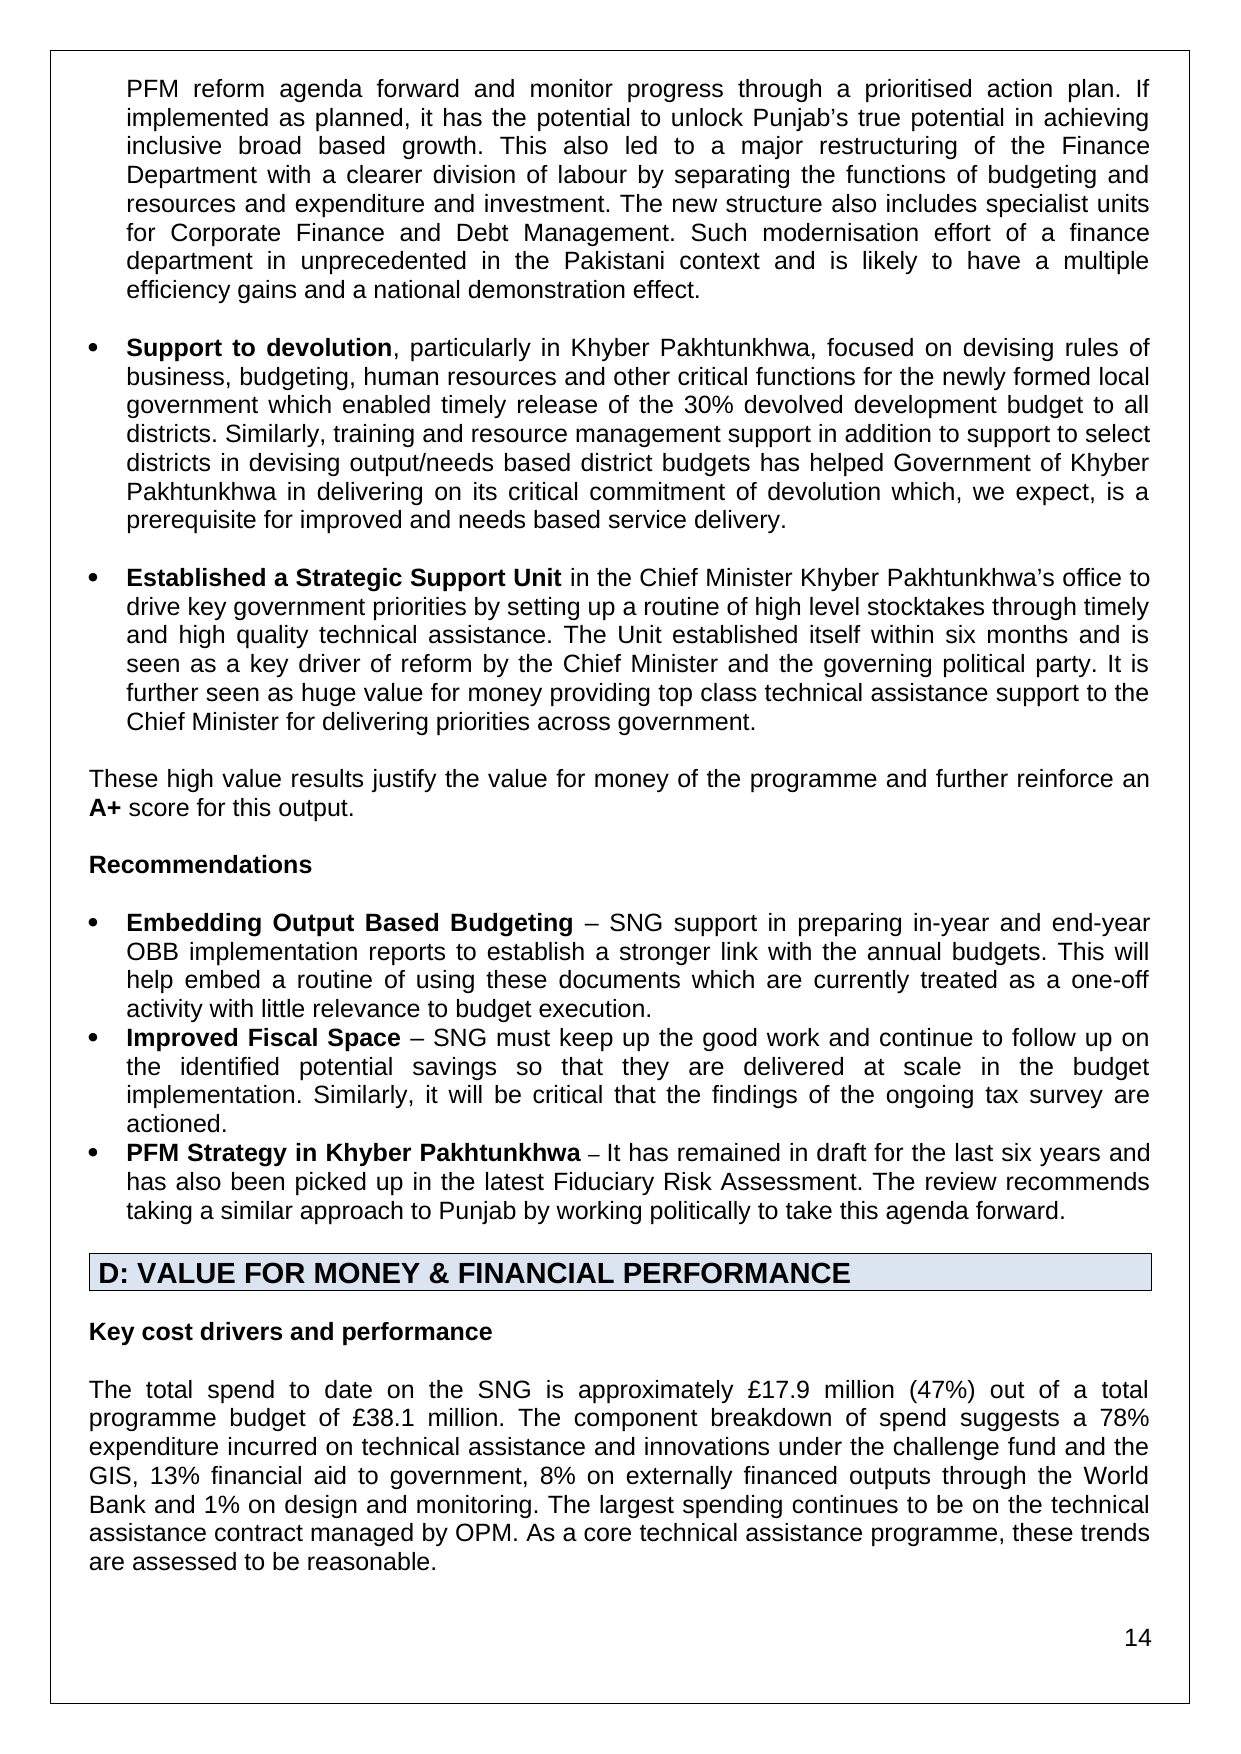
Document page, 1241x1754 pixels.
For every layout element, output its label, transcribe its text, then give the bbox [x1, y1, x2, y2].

list Established a Strategic Support Unit in the Chief Minister Khyber Pakhtunkhwa’s office to drive key government priorities by setting up a routine of high level stocktakes through timely and high quality technical assistance. The Unit established itself within six months and is seen as a key driver of reform by the Chief Minister and the governing political party. It is further seen as huge value for money providing top class technical assistance support to the Chief Minister for delivering priorities across government. [89, 563, 1152, 735]
list Embedding Output Based Budgeting – SNG support in preparing in-year and end-year OBB implementation reports to establish a stronger link with the annual budgets. This will help embed a routine of using these documents which are currently treated as a one-off activity with little relevance to budget execution. [89, 908, 1152, 1023]
list Improved Fiscal Space – SNG must keep up the good work and continue to follow up on the identified potential savings so that they are delivered at scale in the budget implementation. Similarly, it will be critical that the findings of the ongoing tax survey are actioned. [89, 1023, 1152, 1138]
text These high value results justify the value for money of the programme and further reinforce an A+ score for this output. [89, 764, 1152, 822]
text Key cost drivers and performance [89, 1317, 1152, 1346]
list PFM Strategy in Khyber Pakhtunkhwa – It has remained in draft for the last six years and has also been picked up in the latest Fiduciary Risk Assessment. The review recommends taking a similar approach to Punjab by working politically to take this agenda forward. [89, 1138, 1152, 1224]
list PFM reform agenda forward and monitor progress through a prioritised action plan. If implemented as planned, it has the potential to unlock Punjab’s true potential in achieving inclusive broad based growth. This also led to a major restructuring of the Finance Department with a clearer division of labour by separating the functions of budgeting and resources and expenditure and investment. The new structure also includes specialist units for Corporate Finance and Debt Management. Such modernisation effort of a finance department in unprecedented in the Pakistani context and is likely to have a multiple efficiency gains and a national demonstration effect. [89, 74, 1152, 304]
text The total spend to date on the SNG is approximately £17.9 million (47%) out of a total programme budget of £38.1 million. The component breakdown of spend suggests a 78% expenditure incurred on technical assistance and innovations under the challenge fund and the GIS, 13% financial aid to government, 8% on externally financed outputs through the World Bank and 1% on design and monitoring. The largest spending continues to be on the technical assistance contract managed by OPM. As a core technical assistance programme, these trends are assessed to be reasonable. [89, 1375, 1152, 1576]
list Support to devolution, particularly in Khyber Pakhtunkhwa, focused on devising rules of business, budgeting, human resources and other critical functions for the newly formed local government which enabled timely release of the 30% devolved development budget to all districts. Similarly, training and resource management support in addition to support to select districts in devising output/needs based district budgets has helped Government of Khyber Pakhtunkhwa in delivering on its critical commitment of devolution which, we expect, is a prerequisite for improved and needs based service delivery. [89, 333, 1152, 534]
text Recommendations [89, 850, 1152, 879]
subtitle D: VALUE FOR MONEY & FINANCIAL PERFORMANCE [90, 1254, 1151, 1290]
